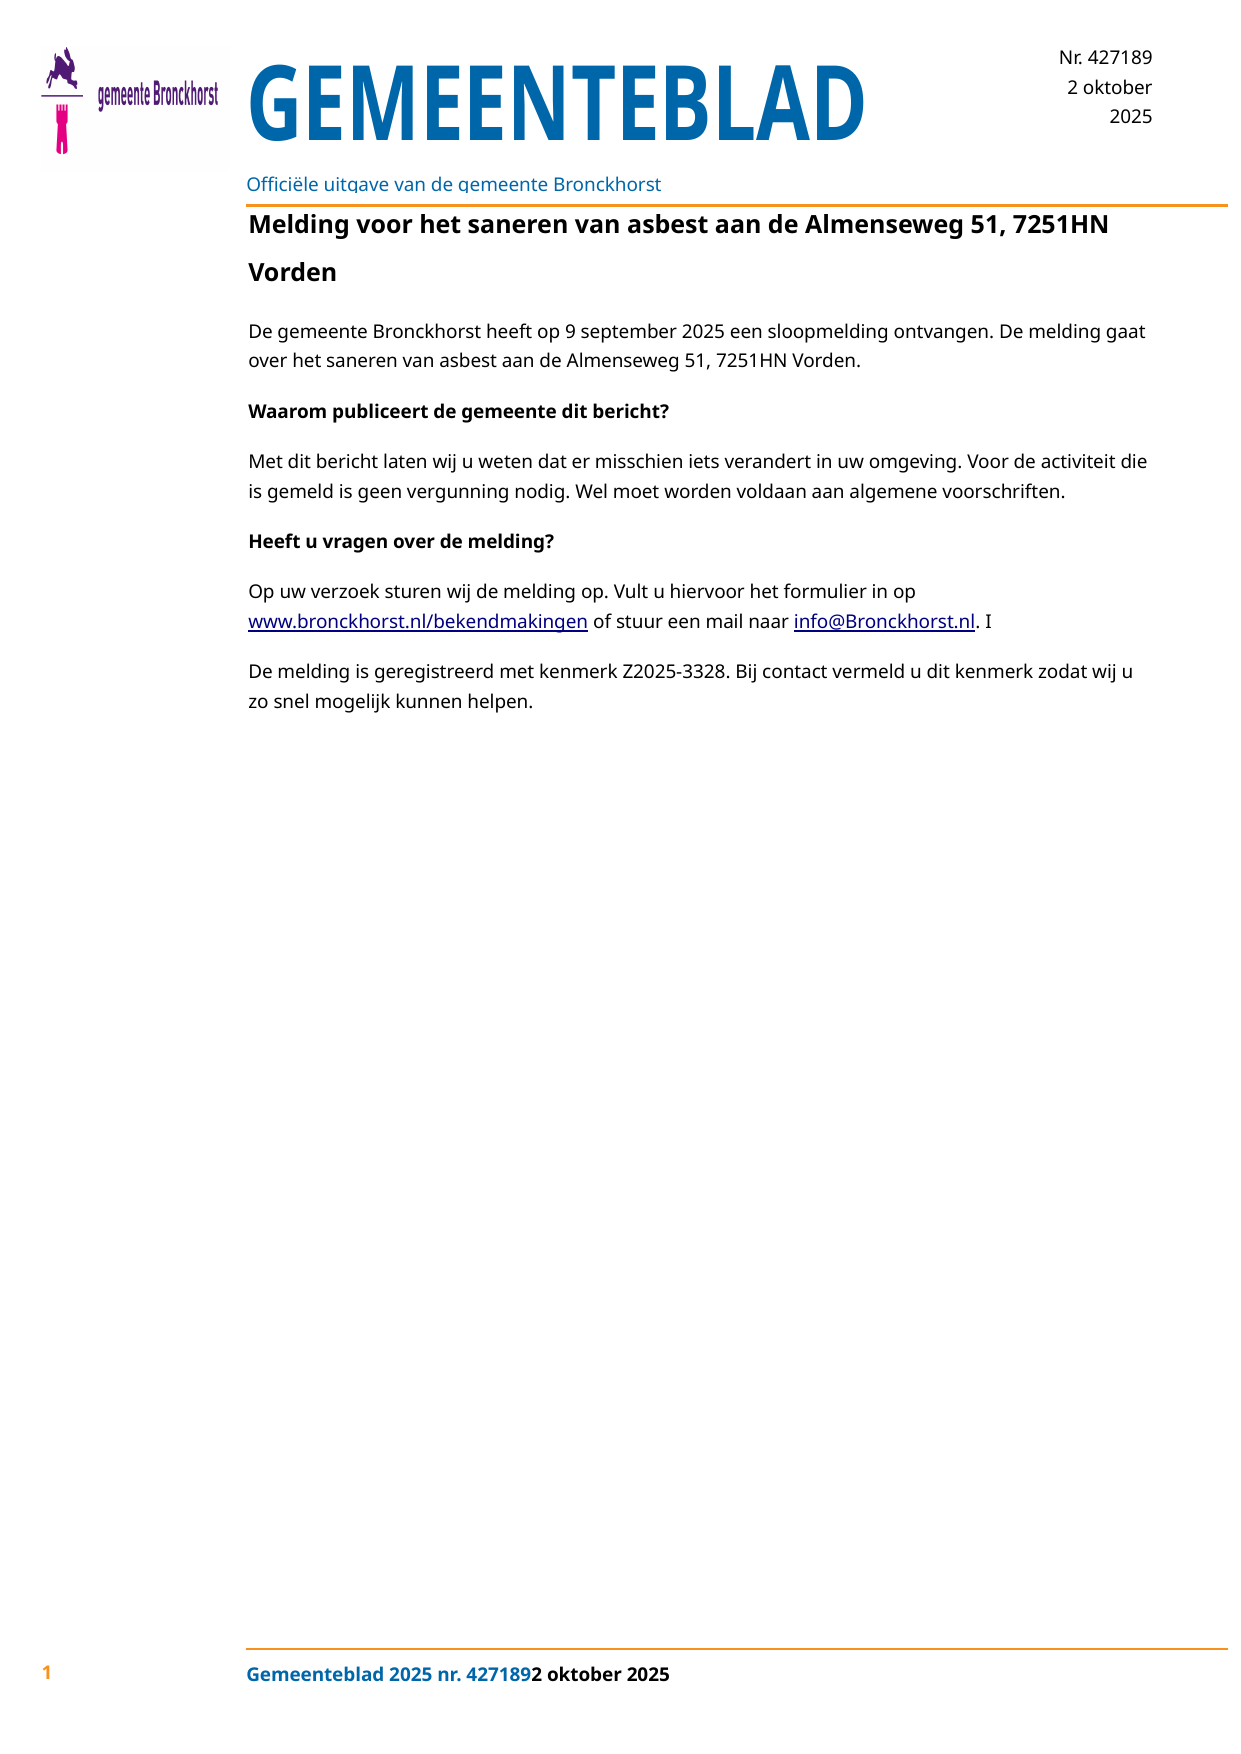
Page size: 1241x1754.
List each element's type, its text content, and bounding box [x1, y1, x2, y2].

text Heeft u vragen over de melding? [248, 528, 1152, 554]
text De melding is geregistreerd met kenmerk Z2025-3328. Bij contact vermeld u dit kenmerk zodat wij u zo snel mogelijk kunnen helpen. [248, 659, 1152, 714]
text Waarom publiceert de gemeente dit bericht? [248, 398, 1152, 424]
text Op uw verzoek sturen wij de melding op. Vult u hiervoor het formulier in op www.bronckhorst.nl/bekendmakingen of stuur een mail naar info@Bronckhorst.nl. I [248, 579, 1152, 634]
text Melding voor het saneren van asbest aan de Almenseweg 51, 7251HN Vorden [248, 207, 1152, 288]
picture [41, 47, 231, 172]
text Met dit bericht laten wij u weten dat er misschien iets verandert in uw omgeving. Voor de activiteit die is gemeld is geen vergunning nodig. Wel moet worden voldaan aan algemene voorschriften. [248, 448, 1152, 504]
text De gemeente Bronckhorst heeft op 9 september 2025 een sloopmelding ontvangen. De melding gaat over het saneren van asbest aan de Almenseweg 51, 7251HN Vorden. [248, 318, 1152, 373]
